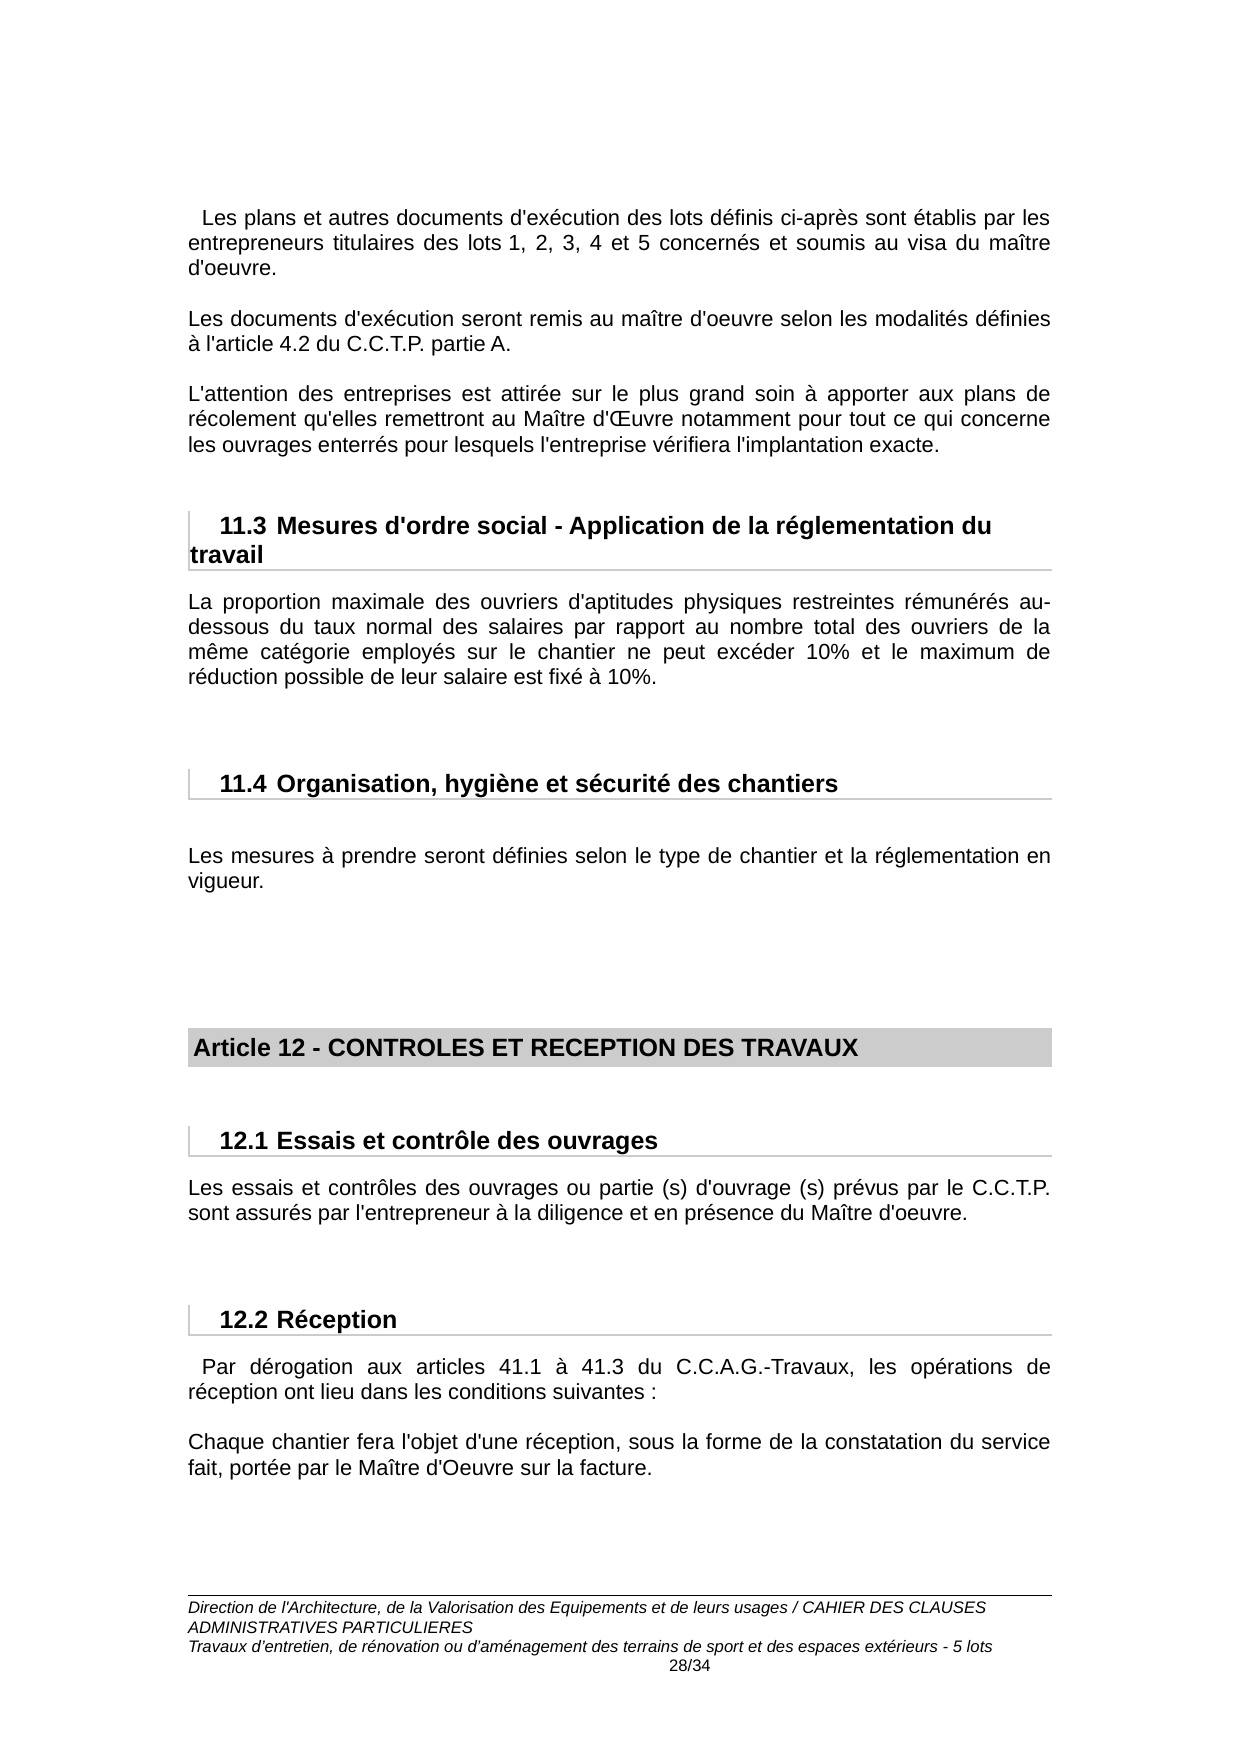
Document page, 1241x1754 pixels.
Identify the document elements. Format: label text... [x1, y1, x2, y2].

subtitle Mesures d'ordre social - Application de la réglementation du travail [190, 511, 1052, 569]
text Les documents d'exécution seront remis au maître d'oeuvre selon les modalités définies à l'article 4.2 du C.C.T.P. partie A. [188, 305, 1052, 356]
subtitle Essais et contrôle des ouvrages [190, 1126, 1052, 1155]
text Chaque chantier fera l'objet d'une réception, sous la forme de la constatation du service fait, portée par le Maître d'Oeuvre sur la facture. [188, 1429, 1052, 1479]
subtitle Organisation, hygiène et sécurité des chantiers [190, 769, 1052, 798]
text Les plans et autres documents d'exécution des lots définis ci-après sont établis par les entrepreneurs titulaires des lots 1, 2, 3, 4 et 5 concernés et soumis au visa du maître d'oeuvre. [188, 204, 1052, 280]
text L'attention des entreprises est attirée sur le plus grand soin à apporter aux plans de récolement qu'elles remettront au Maître d'Œuvre notamment pour tout ce qui concerne les ouvrages enterrés pour lesquels l'entreprise vérifiera l'implantation exacte. [188, 381, 1052, 457]
text La proportion maximale des ouvriers d'aptitudes physiques restreintes rémunérés au-dessous du taux normal des salaires par rapport au nombre total des ouvriers de la même catégorie employés sur le chantier ne peut excéder 10% et le maximum de réduction possible de leur salaire est fixé à 10%. [188, 589, 1052, 689]
subtitle Réception [190, 1305, 1052, 1334]
subtitle CONTROLES ET RECEPTION DES TRAVAUX [190, 1031, 1050, 1065]
text Les mesures à prendre seront définies selon le type de chantier et la réglementation en vigueur. [188, 843, 1052, 893]
text Les essais et contrôles des ouvrages ou partie (s) d'ouvrage (s) prévus par le C.C.T.P. sont assurés par l'entrepreneur à la diligence et en présence du Maître d'oeuvre. [188, 1175, 1052, 1225]
text Par dérogation aux articles 41.1 à 41.3 du C.C.A.G.-Travaux, les opérations de réception ont lieu dans les conditions suivantes : [188, 1353, 1052, 1404]
